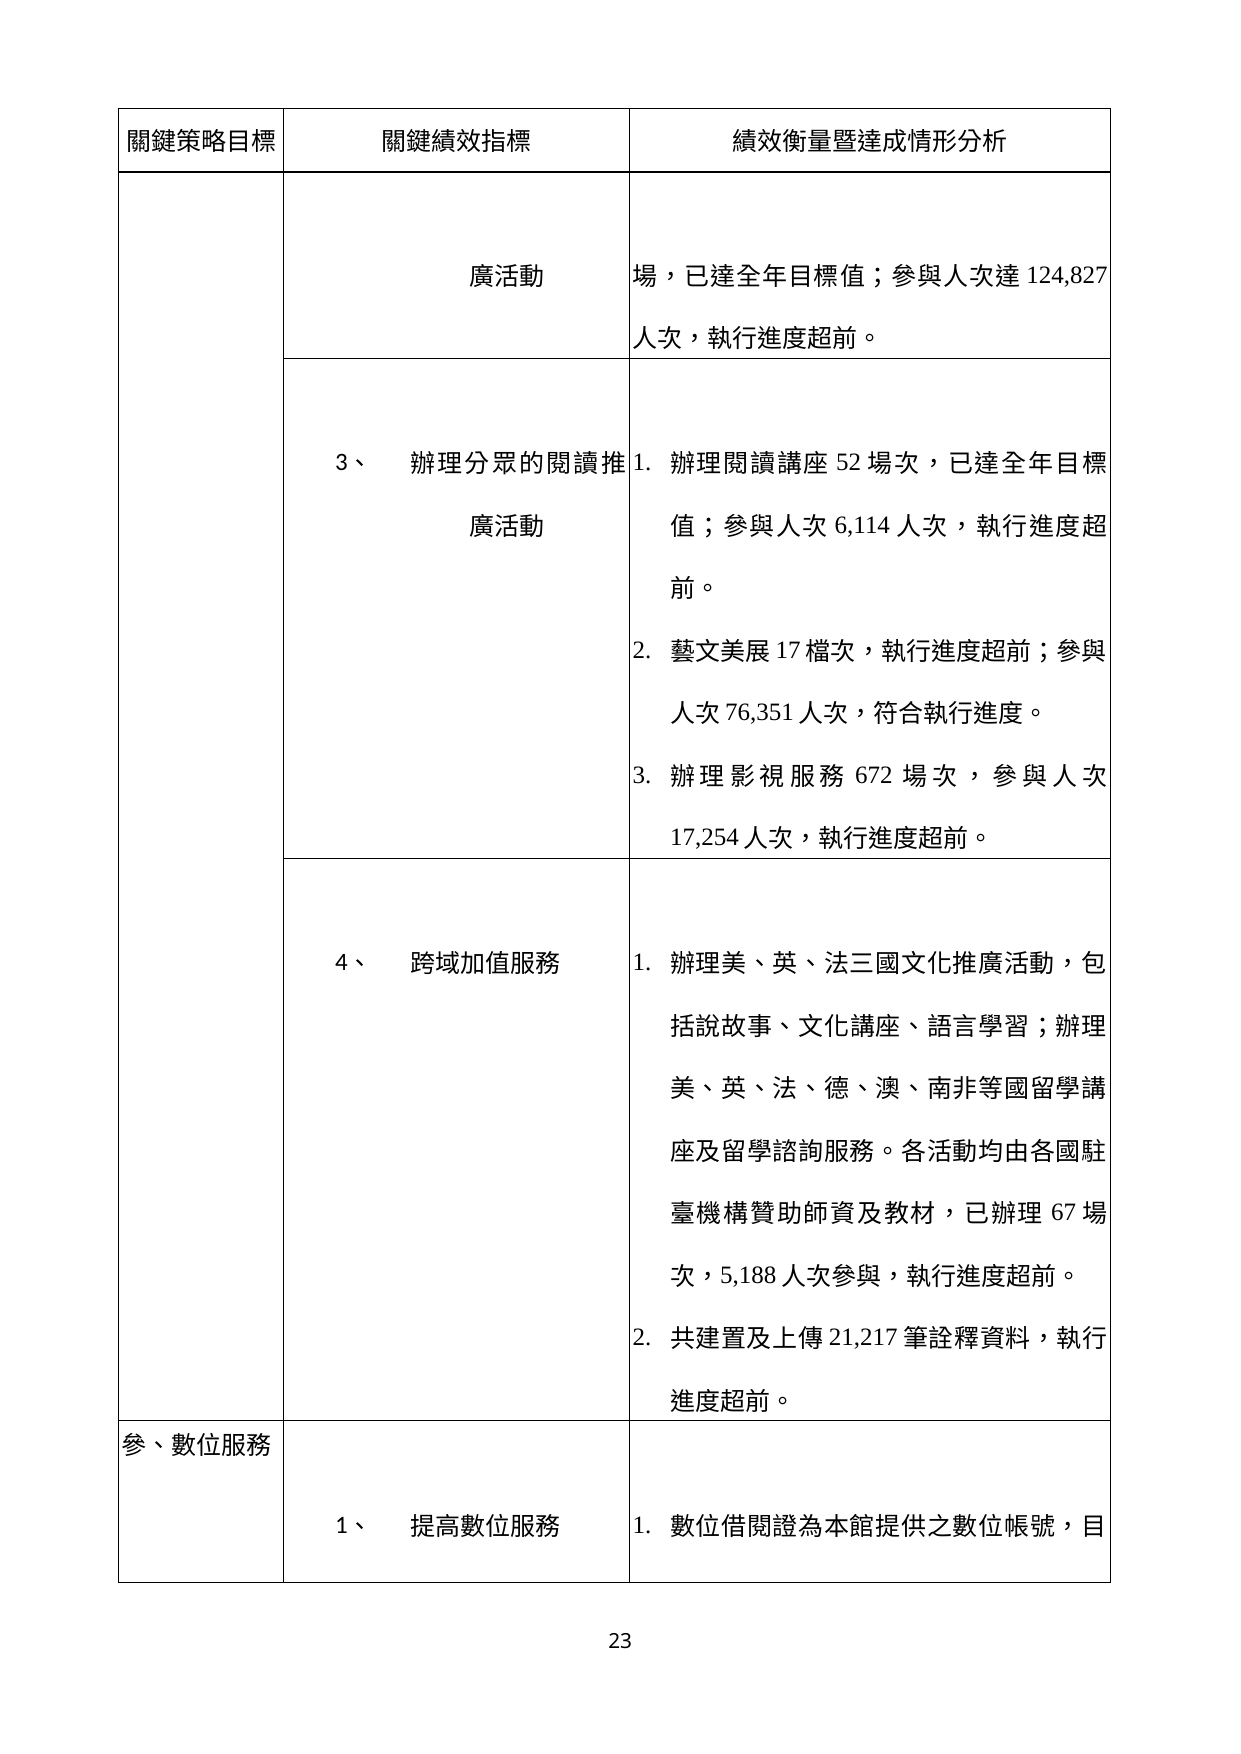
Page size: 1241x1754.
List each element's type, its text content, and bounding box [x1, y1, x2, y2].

table_cell 辦理美、英、法三國文化推廣活動，包括說故事、文化講座、語言學習；辦理美、英、法、德、澳、南非等國留學講座及留學諮詢服務。各活動均由各國駐臺機構贊助師資及教材，已辦理67場次，5,188人次參與，執行進度超前。 共建置及上傳21,217筆詮釋資料，執行進度超前。 [630, 859, 1110, 1420]
table_cell 數位借閱證為本館提供之數位帳號，目 [630, 1421, 1110, 1582]
table_cell 跨域加值服務 [284, 859, 629, 1420]
table_cell 辦理分眾的閱讀推廣活動 [284, 359, 629, 858]
table_header 關鍵績效指標 [284, 109, 629, 171]
table_cell 辦理閱讀講座52場次，已達全年目標值；參與人次6,114人次，執行進度超前。 藝文美展17檔次，執行進度超前；參與人次76,351人次，符合執行進度。 辦理影視服務672場次，參與人次17,254人次，執行進度超前。 [630, 359, 1110, 858]
table_cell 場，已達全年目標值；參與人次達124,827人次，執行進度超前。 [630, 173, 1110, 358]
table_header 績效衡量暨達成情形分析 [630, 109, 1110, 171]
table_cell 辦理分齡的閱讀推廣活動 [284, 173, 629, 358]
table_cell 參、數位服務 [119, 1421, 283, 1582]
table_cell [119, 173, 283, 1420]
table_header 關鍵策略目標 [119, 109, 283, 171]
table_cell 提高數位服務 [284, 1421, 629, 1582]
